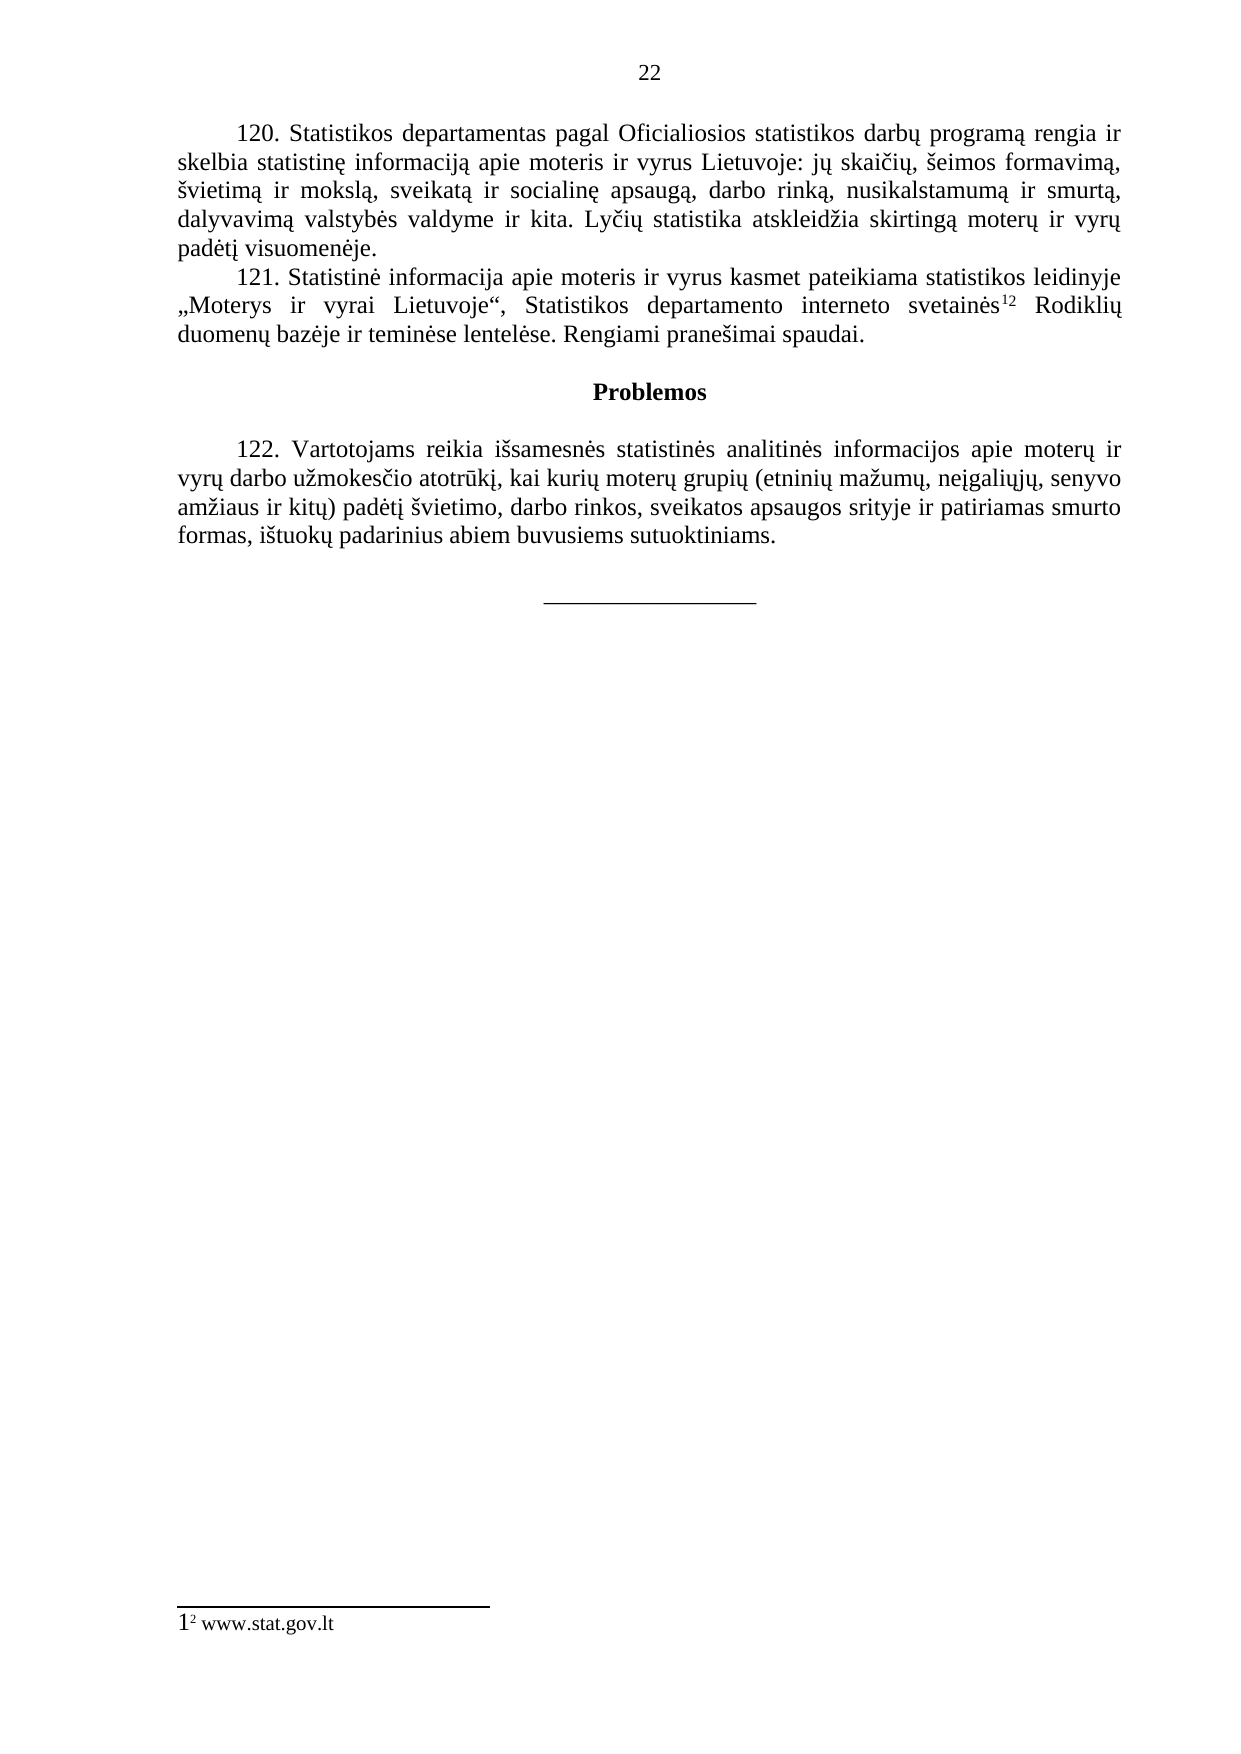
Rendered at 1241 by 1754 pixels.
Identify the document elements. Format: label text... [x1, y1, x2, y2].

text  www.stat.gov.lt [177, 1607, 1122, 1636]
text _________________ [177, 578, 1122, 607]
text Problemos [177, 377, 1122, 406]
text 120. Statistikos departamentas pagal Oficialiosios statistikos darbų programą rengia ir skelbia statistinę informaciją apie moteris ir vyrus Lietuvoje: jų skaičių, šeimos formavimą, švietimą ir mokslą, sveikatą ir socialinę apsaugą, darbo rinką, nusikalstamumą ir smurtą, dalyvavimą valstybės valdyme ir kita. Lyčių statistika atskleidžia skirtingą moterų ir vyrų padėtį visuomenėje. [177, 118, 1122, 262]
text 121. Statistinė informacija apie moteris ir vyrus kasmet pateikiama statistikos leidinyje „Moterys ir vyrai Lietuvoje“, Statistikos departamento interneto svetainės Rodiklių duomenų bazėje ir teminėse lentelėse. Rengiami pranešimai spaudai. [177, 262, 1122, 348]
text 122. Vartotojams reikia išsamesnės statistinės analitinės informacijos apie moterų ir vyrų darbo užmokesčio atotrūkį, kai kurių moterų grupių (etninių mažumų, neįgaliųjų, senyvo amžiaus ir kitų) padėtį švietimo, darbo rinkos, sveikatos apsaugos srityje ir patiriamas smurto formas, ištuokų padarinius abiem buvusiems sutuoktiniams. [177, 434, 1122, 549]
